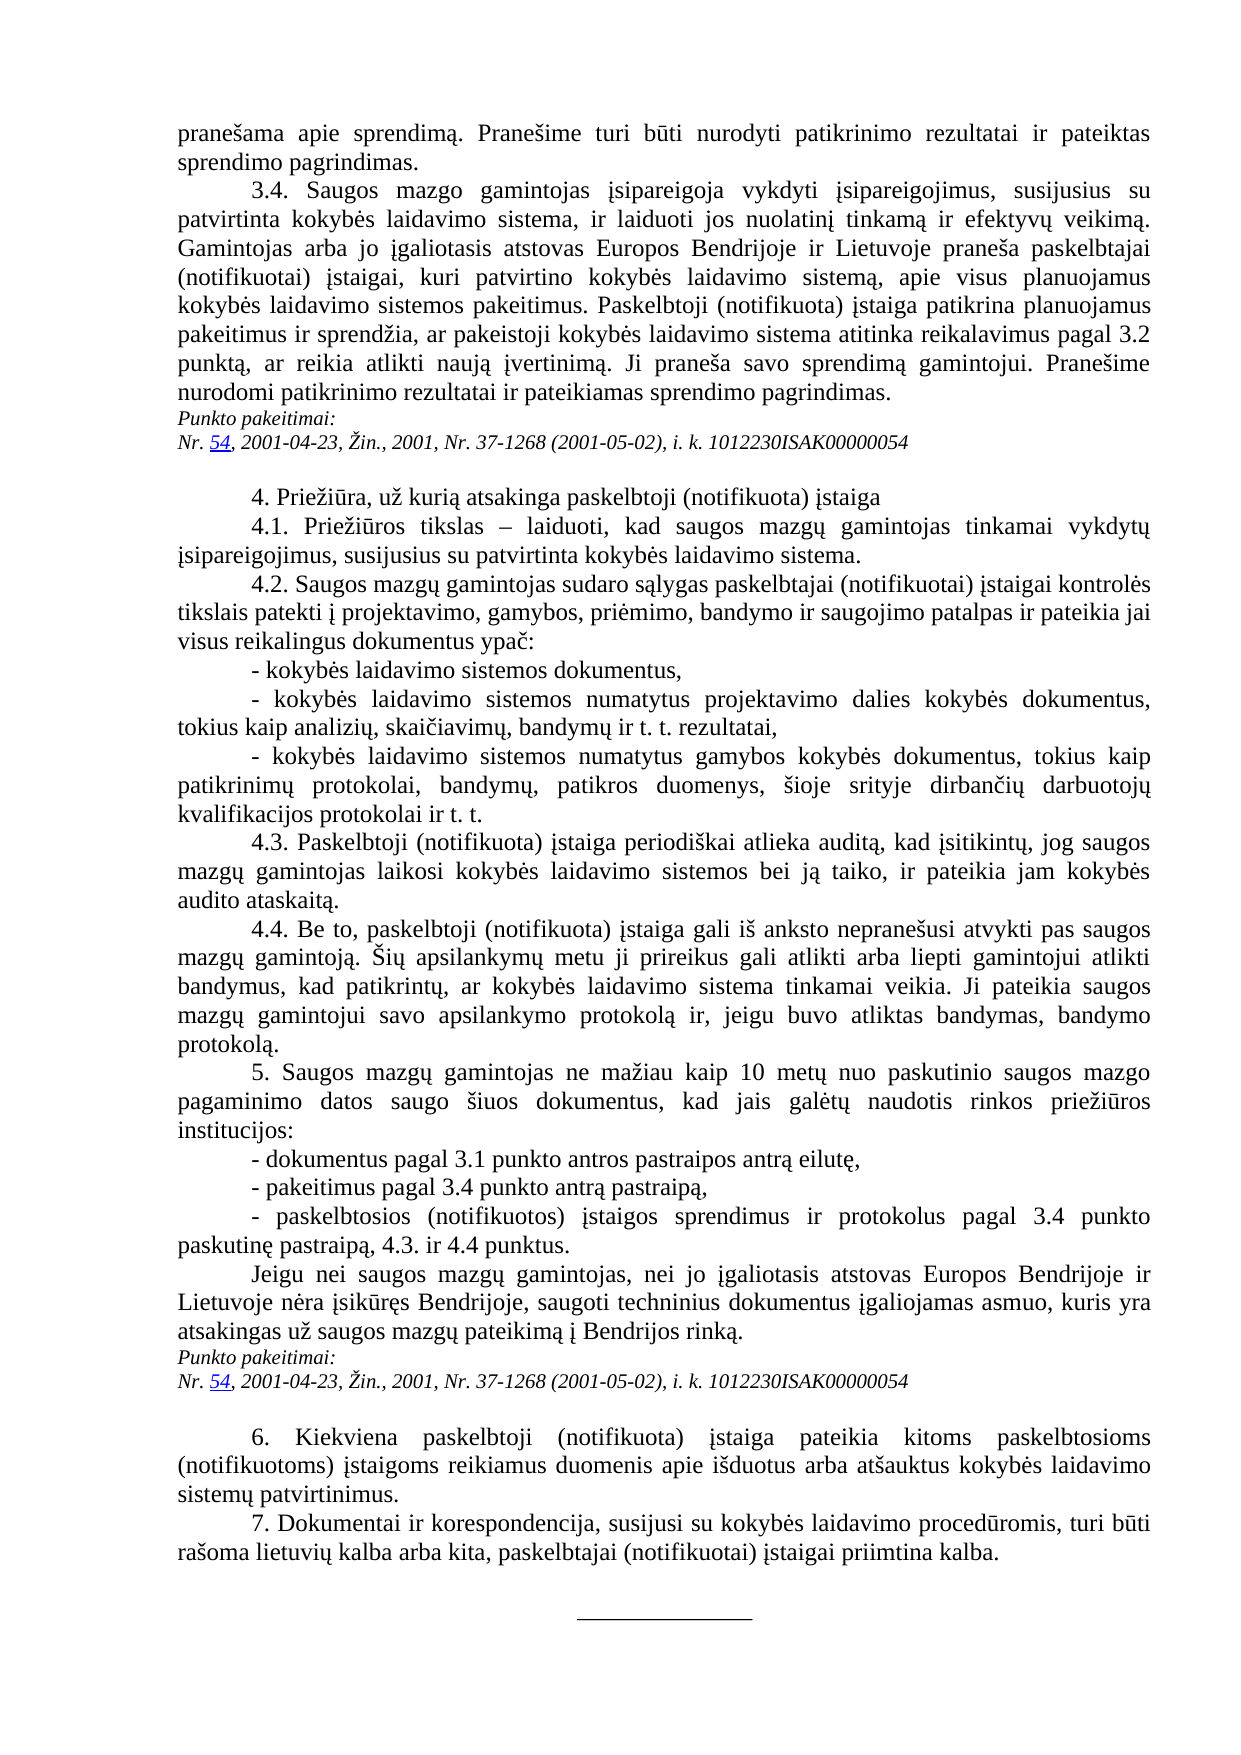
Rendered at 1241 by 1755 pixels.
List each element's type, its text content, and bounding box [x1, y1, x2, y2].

text 4.3. Paskelbtoji (notifikuota) įstaiga periodiškai atlieka auditą, kad įsitikintų, jog saugos mazgų gamintojas laikosi kokybės laidavimo sistemos bei ją taiko, ir pateikia jam kokybės audito ataskaitą. [177, 827, 1152, 914]
text Punkto pakeitimai: [177, 1345, 1152, 1369]
text pranešama apie sprendimą. Pranešime turi būti nurodyti patikrinimo rezultatai ir pateiktas sprendimo pagrindimas. [177, 118, 1152, 176]
text Nr. 54, 2001-04-23, Žin., 2001, Nr. 37-1268 (2001-05-02), i. k. 1012230ISAK00000054 [177, 1369, 1152, 1393]
text - dokumentus pagal 3.1 punkto antros pastraipos antrą eilutę, [177, 1144, 1152, 1172]
text - kokybės laidavimo sistemos numatytus projektavimo dalies kokybės dokumentus, tokius kaip analizių, skaičiavimų, bandymų ir t. t. rezultatai, [177, 684, 1152, 741]
text - kokybės laidavimo sistemos numatytus gamybos kokybės dokumentus, tokius kaip patikrinimų protokolai, bandymų, patikros duomenys, šioje srityje dirbančių darbuotojų kvalifikacijos protokolai ir t. t. [177, 741, 1152, 827]
text 6. Kiekviena paskelbtoji (notifikuota) įstaiga pateikia kitoms paskelbtosioms (notifikuotoms) įstaigoms reikiamus duomenis apie išduotus arba atšauktus kokybės laidavimo sistemų patvirtinimus. [177, 1422, 1152, 1508]
text - kokybės laidavimo sistemos dokumentus, [177, 655, 1152, 684]
text 4.1. Priežiūros tikslas – laiduoti, kad saugos mazgų gamintojas tinkamai vykdytų įsipareigojimus, susijusius su patvirtinta kokybės laidavimo sistema. [177, 511, 1152, 569]
text 4. Priežiūra, už kurią atsakinga paskelbtoji (notifikuota) įstaiga [177, 482, 1152, 511]
text Jeigu nei saugos mazgų gamintojas, nei jo įgaliotasis atstovas Europos Bendrijoje ir Lietuvoje nėra įsikūręs Bendrijoje, saugoti techninius dokumentus įgaliojamas asmuo, kuris yra atsakingas už saugos mazgų pateikimą į Bendrijos rinką. [177, 1259, 1152, 1345]
text 4.4. Be to, paskelbtoji (notifikuota) įstaiga gali iš anksto nepranešusi atvykti pas saugos mazgų gamintoją. Šių apsilankymų metu ji prireikus gali atlikti arba liepti gamintojui atlikti bandymus, kad patikrintų, ar kokybės laidavimo sistema tinkamai veikia. Ji pateikia saugos mazgų gamintojui savo apsilankymo protokolą ir, jeigu buvo atliktas bandymas, bandymo protokolą. [177, 914, 1152, 1057]
text ______________ [177, 1594, 1152, 1623]
text 3.4. Saugos mazgo gamintojas įsipareigoja vykdyti įsipareigojimus, susijusius su patvirtinta kokybės laidavimo sistema, ir laiduoti jos nuolatinį tinkamą ir efektyvų veikimą. Gamintojas arba jo įgaliotasis atstovas Europos Bendrijoje ir Lietuvoje praneša paskelbtajai (notifikuotai) įstaigai, kuri patvirtino kokybės laidavimo sistemą, apie visus planuojamus kokybės laidavimo sistemos pakeitimus. Paskelbtoji (notifikuota) įstaiga patikrina planuojamus pakeitimus ir sprendžia, ar pakeistoji kokybės laidavimo sistema atitinka reikalavimus pagal 3.2 punktą, ar reikia atlikti naują įvertinimą. Ji praneša savo sprendimą gamintojui. Pranešime nurodomi patikrinimo rezultatai ir pateikiamas sprendimo pagrindimas. [177, 176, 1152, 406]
text 7. Dokumentai ir korespondencija, susijusi su kokybės laidavimo procedūromis, turi būti rašoma lietuvių kalba arba kita, paskelbtajai (notifikuotai) įstaigai priimtina kalba. [177, 1508, 1152, 1566]
text - pakeitimus pagal 3.4 punkto antrą pastraipą, [177, 1172, 1152, 1201]
text Punkto pakeitimai: [177, 406, 1152, 430]
text - paskelbtosios (notifikuotos) įstaigos sprendimus ir protokolus pagal 3.4 punkto paskutinę pastraipą, 4.3. ir 4.4 punktus. [177, 1201, 1152, 1259]
text 5. Saugos mazgų gamintojas ne mažiau kaip 10 metų nuo paskutinio saugos mazgo pagaminimo datos saugo šiuos dokumentus, kad jais galėtų naudotis rinkos priežiūros institucijos: [177, 1057, 1152, 1144]
text 4.2. Saugos mazgų gamintojas sudaro sąlygas paskelbtajai (notifikuotai) įstaigai kontrolės tikslais patekti į projektavimo, gamybos, priėmimo, bandymo ir saugojimo patalpas ir pateikia jai visus reikalingus dokumentus ypač: [177, 569, 1152, 655]
text Nr. 54, 2001-04-23, Žin., 2001, Nr. 37-1268 (2001-05-02), i. k. 1012230ISAK00000054 [177, 430, 1152, 454]
